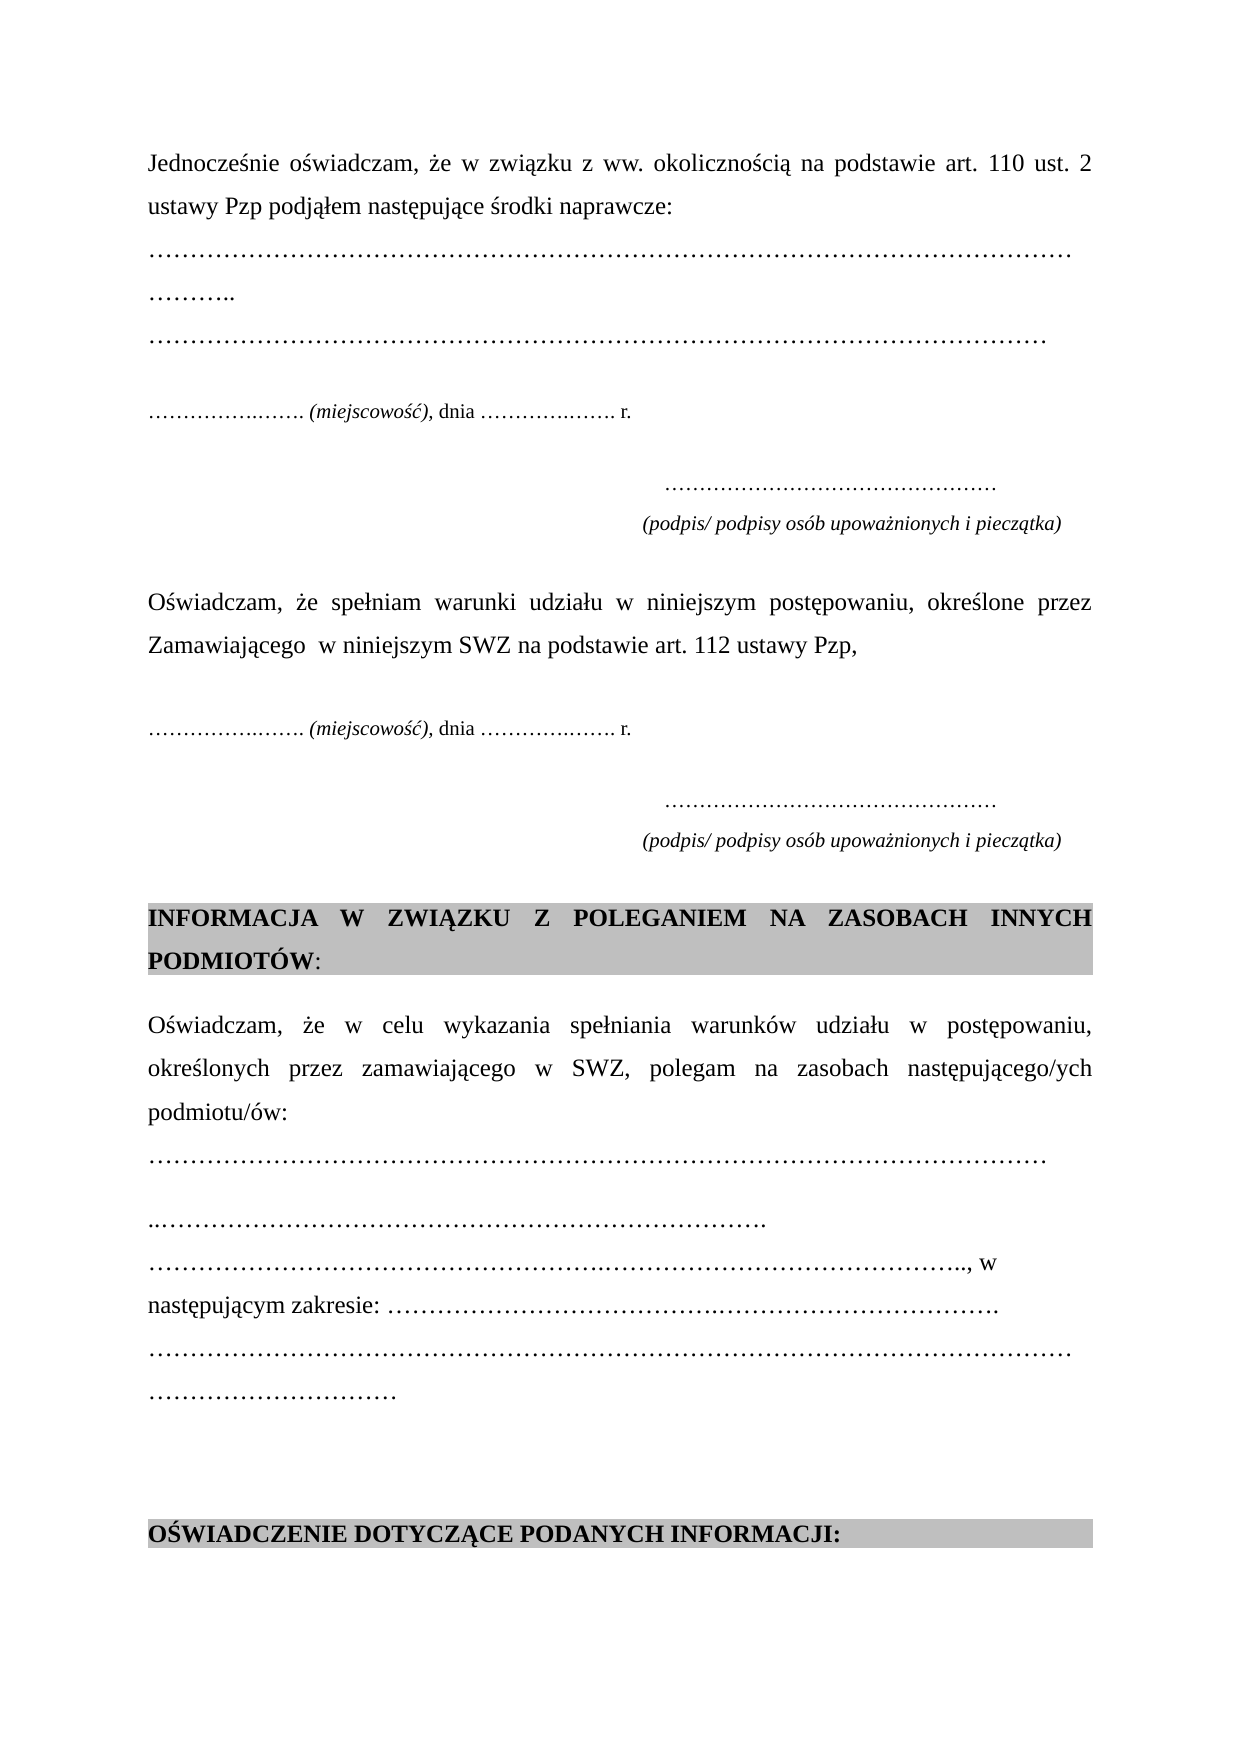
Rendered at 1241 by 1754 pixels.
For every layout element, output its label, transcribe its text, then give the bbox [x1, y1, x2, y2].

text ………………………………………… [148, 788, 1093, 812]
text ……………………………………………………………………………………………… [148, 320, 1093, 349]
text ..……………………………………………………………….……………………………………………….…………………………………….., w następującym zakresie: ………………………………….…………………………….…………………………………………………………………………………………………………………………… [148, 1204, 1093, 1405]
text ………………………………………………………………………………………………………….. [148, 234, 1093, 306]
text INFORMACJA W ZWIĄZKU Z POLEGANIEM NA ZASOBACH INNYCH PODMIOTÓW: [148, 903, 1093, 975]
text Oświadczam, że w celu wykazania spełniania warunków udziału w postępowaniu, określonych przez zamawiającego w SWZ, polegam na zasobach następującego/ych podmiotu/ów: ……………………………………………………………………………………………… [148, 1010, 1093, 1168]
text OŚWIADCZENIE DOTYCZĄCE PODANYCH INFORMACJI: [148, 1519, 1093, 1548]
text Jednocześnie oświadczam, że w związku z ww. okolicznością na podstawie art. 110 ust. 2 ustawy Pzp podjąłem następujące środki naprawcze: [148, 148, 1093, 219]
text ………………………………………… [148, 471, 1093, 495]
text …………….……. (miejscowość), dnia ………….……. r. [148, 399, 1093, 423]
text …………….……. (miejscowość), dnia ………….……. r. [148, 716, 1093, 740]
text Oświadczam, że spełniam warunki udziału w niniejszym postępowaniu, określone przez Zamawiającego w niniejszym SWZ na podstawie art. 112 ustawy Pzp, [148, 587, 1093, 658]
text (podpis/ podpisy osób upoważnionych i pieczątka) [148, 507, 1093, 536]
text (podpis/ podpisy osób upoważnionych i pieczątka) [148, 824, 1093, 853]
